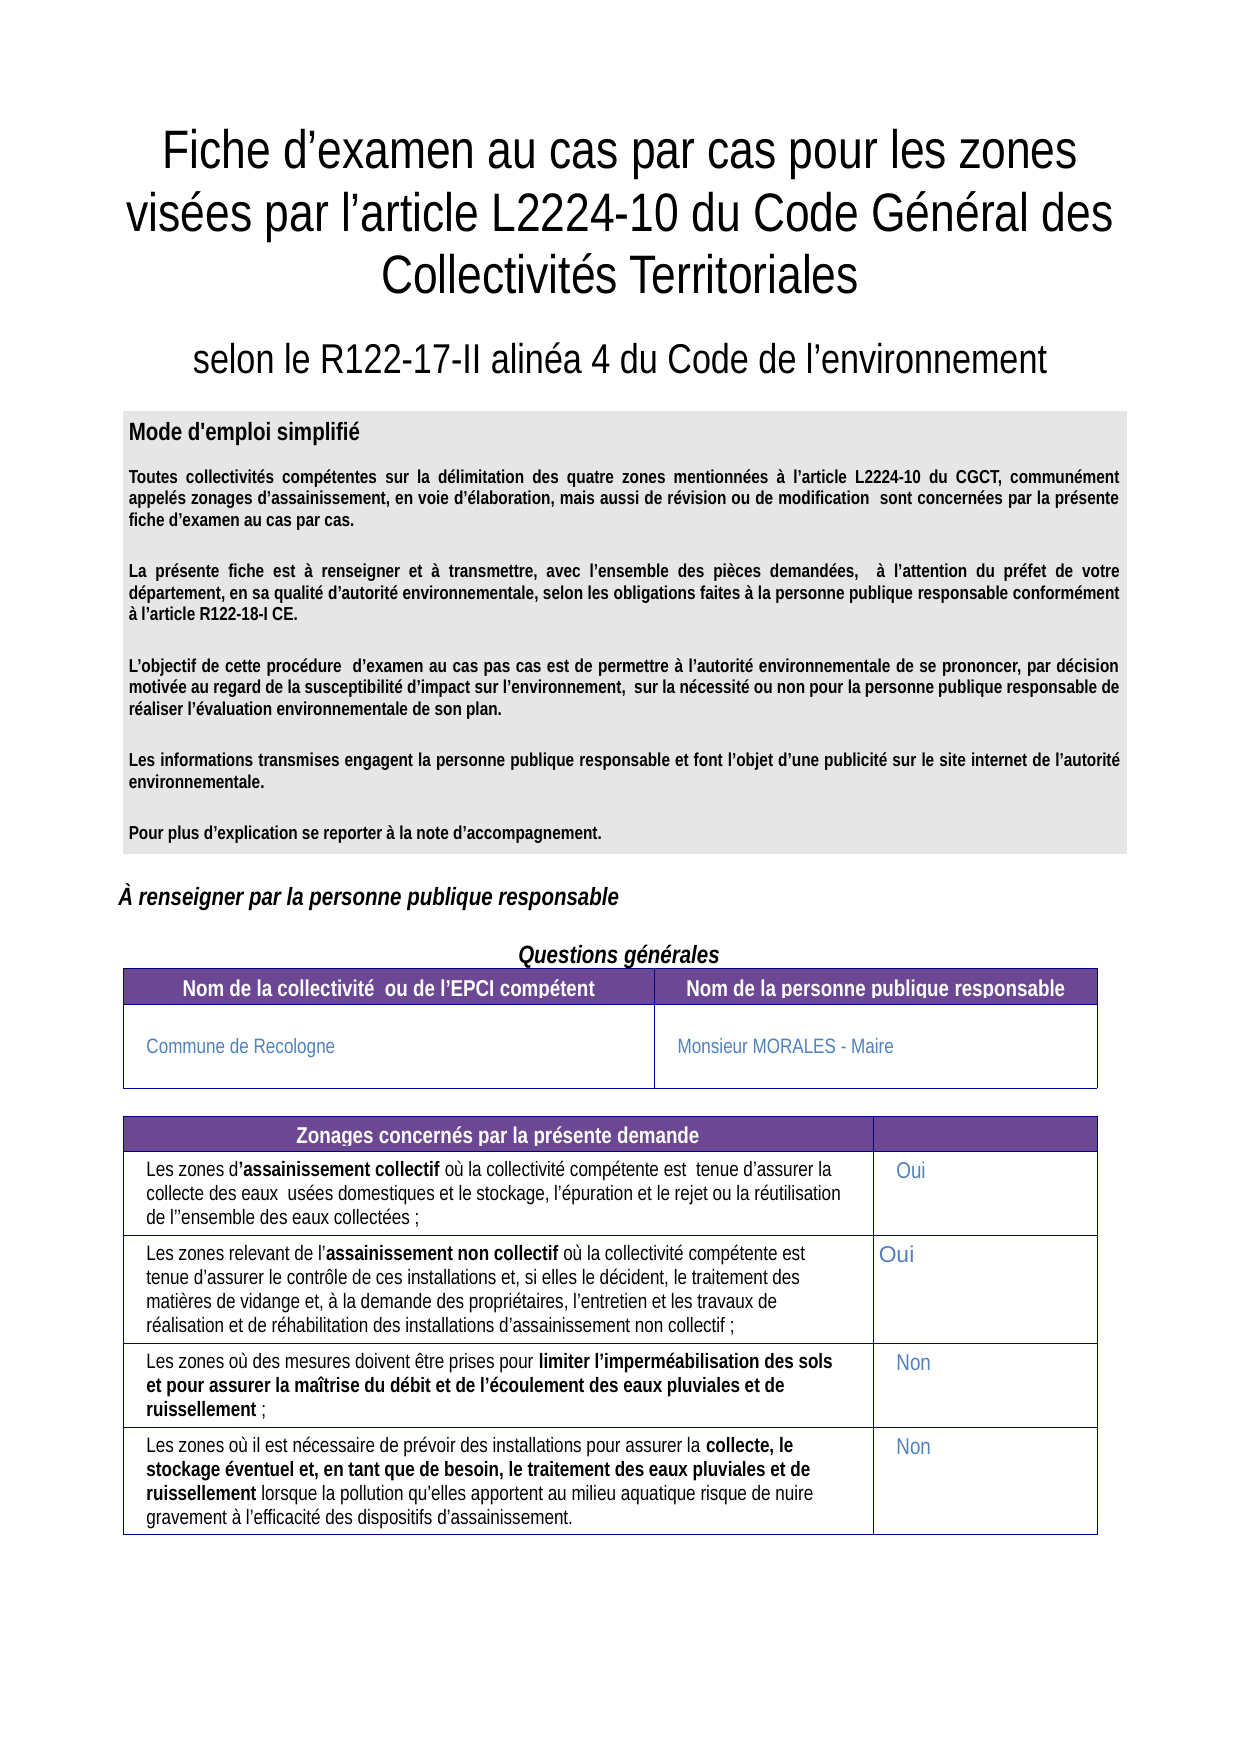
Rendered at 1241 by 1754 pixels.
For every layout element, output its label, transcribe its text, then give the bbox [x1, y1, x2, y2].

text selon le R122-17-II alinéa 4 du Code de l’environnement [118, 334, 1122, 382]
table_cell Commune de Recologne [124, 1005, 654, 1088]
table_cell Les zones relevant de l’assainissement non collectif où la collectivité compétente est tenue d’assurer le contrôle de ces installations et, si elles le décident, le traitement des matières de vidange et, à la demande des propriétaires, l’entretien et les travaux de réalisation et de réhabilitation des installations d’assainissement non collectif ; [124, 1236, 873, 1343]
table_header Nom de la personne publique responsable [655, 969, 1097, 1004]
table_cell Non [874, 1428, 1097, 1534]
table_header [874, 1117, 1097, 1151]
table_cell Les zones où des mesures doivent être prises pour limiter l’imperméabilisation des sols et pour assurer la maîtrise du débit et de l’écoulement des eaux pluviales et de ruissellement ; [124, 1344, 873, 1427]
table_header Mode d'emploi simplifié [123, 411, 1127, 460]
table_cell Monsieur MORALES - Maire [655, 1005, 1097, 1088]
table_header Nom de la collectivité ou de l’EPCI compétent [124, 969, 654, 1004]
table_cell Non [874, 1344, 1097, 1427]
table_cell Oui [874, 1236, 1097, 1343]
table_cell Les zones où il est nécessaire de prévoir des installations pour assurer la collecte, le stockage éventuel et, en tant que de besoin, le traitement des eaux pluviales et de ruissellement lorsque la pollution qu’elles apportent au milieu aquatique risque de nuire gravement à l’efficacité des dispositifs d’assainissement. [124, 1428, 873, 1534]
table_cell Oui [874, 1152, 1097, 1235]
text Fiche d’examen au cas par cas pour les zones visées par l’article L2224-10 du Code Général des Collectivités Territoriales [118, 118, 1122, 305]
text Questions générales [118, 940, 1122, 968]
text À renseigner par la personne publique responsable [118, 882, 1122, 911]
table_cell Toutes collectivités compétentes sur la délimitation des quatre zones mentionnées à l’article L2224-10 du CGCT, communément appelés zonages d’assainissement, en voie d’élaboration, mais aussi de révision ou de modification sont concernées par la présente fiche d’examen au cas par cas. La présente fiche est à renseigner et à transmettre, avec l’ensemble des pièces demandées, à l’attention du préfet de votre département, en sa qualité d’autorité environnementale, selon les obligations faites à la personne publique responsable conformément à l’article R122-18-I CE. L’objectif de cette procédure d’examen au cas pas cas est de permettre à l’autorité environnementale de se prononcer, par décision motivée au regard de la susceptibilité d’impact sur l’environnement, sur la nécessité ou non pour la personne publique responsable de réaliser l’évaluation environnementale de son plan. Les informations transmises engagent la personne publique responsable et font l’objet d’une publicité sur le site internet de l’autorité environnementale. Pour plus d’explication se reporter à la note d’accompagnement. [123, 460, 1127, 854]
table_cell Les zones d’assainissement collectif où la collectivité compétente est tenue d’assurer la collecte des eaux usées domestiques et le stockage, l’épuration et le rejet ou la réutilisation de l’’ensemble des eaux collectées ; [124, 1152, 873, 1235]
table_header Zonages concernés par la présente demande [124, 1117, 873, 1151]
